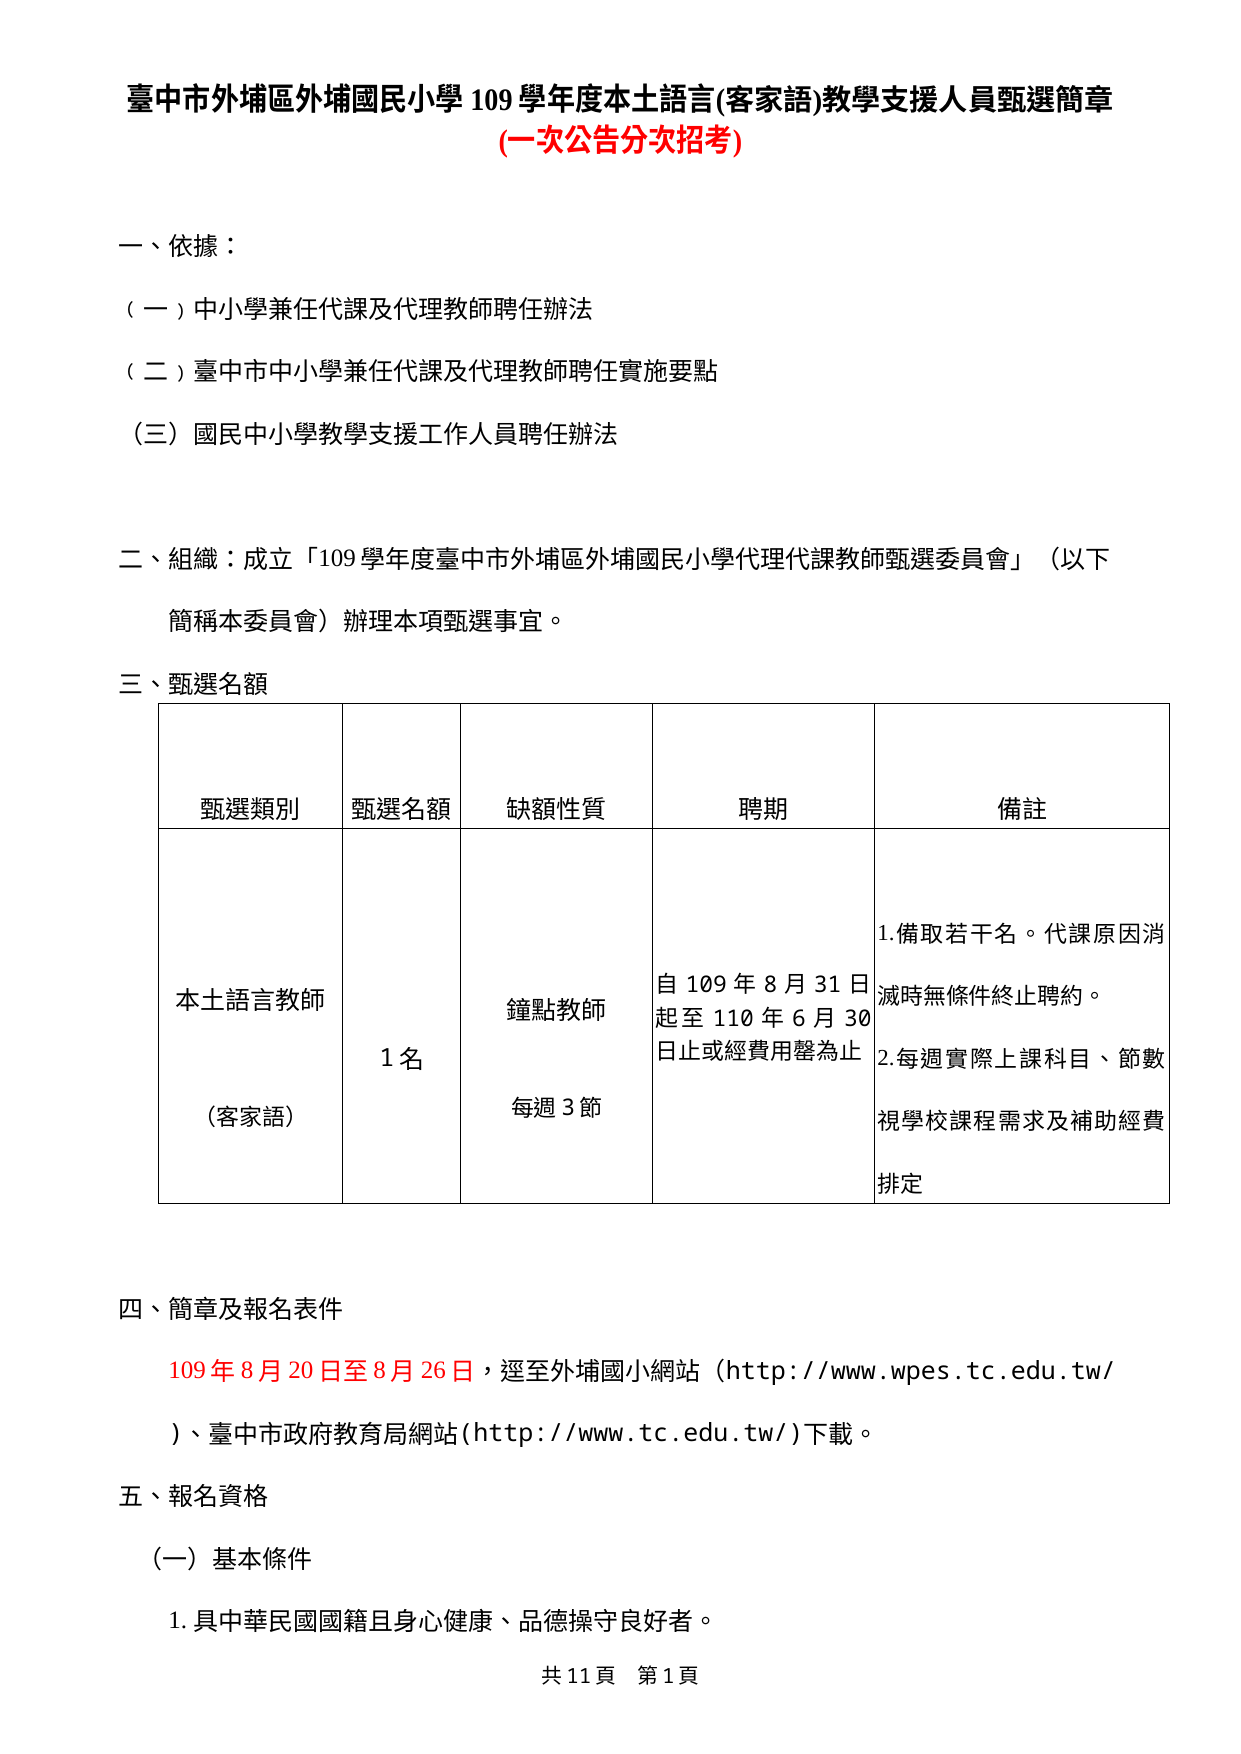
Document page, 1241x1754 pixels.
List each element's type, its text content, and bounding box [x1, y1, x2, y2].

table_cell 本土語言教師 （客家語） [159, 829, 342, 1203]
text （三）國民中小學教學支援工作人員聘任辦法 [118, 391, 1122, 453]
text 五、報名資格 [118, 1453, 1122, 1516]
table_header 備註 [875, 704, 1169, 828]
table_cell 1.備取若干名。代課原因消滅時無條件終止聘約。 2.每週實際上課科目、節數視學校課程需求及補助經費排定 [875, 829, 1169, 1203]
text 1. 具中華民國國籍且身心健康、品德操守良好者。 [118, 1578, 1122, 1641]
table_header 缺額性質 [461, 704, 652, 828]
text 臺中市外埔區外埔國民小學109學年度本土語言(客家語)教學支援人員甄選簡章 [118, 78, 1122, 119]
text 三、甄選名額 [118, 641, 1122, 703]
text （一）基本條件 [118, 1516, 1122, 1578]
text ﹙二﹚臺中市中小學兼任代課及代理教師聘任實施要點 [118, 328, 1122, 391]
table_cell 自109年8月31日起至110年6月30日止或經費用罄為止 [653, 829, 874, 1203]
text ﹙一﹚中小學兼任代課及代理教師聘任辦法 [118, 266, 1122, 328]
table_header 聘期 [653, 704, 874, 828]
text 二、組織：成立「109學年度臺中市外埔區外埔國民小學代理代課教師甄選委員會」（以下簡稱本委員會）辦理本項甄選事宜。 [118, 516, 1122, 641]
table_header 甄選名額 [343, 704, 460, 828]
text 四、簡章及報名表件 109年8月20日至8月26日，逕至外埔國小網站（http://www.wpes.tc.edu.tw/)、臺中市政府教育局網站(http://www.tc.edu.tw/)下載。 [118, 1266, 1122, 1453]
text 一、依據： [118, 203, 1122, 266]
table_header 甄選類別 [159, 704, 342, 828]
text (一次公告分次招考) [118, 119, 1122, 159]
table_cell 鐘點教師 每週3節 [461, 829, 652, 1203]
table_cell 1名 [343, 829, 460, 1203]
